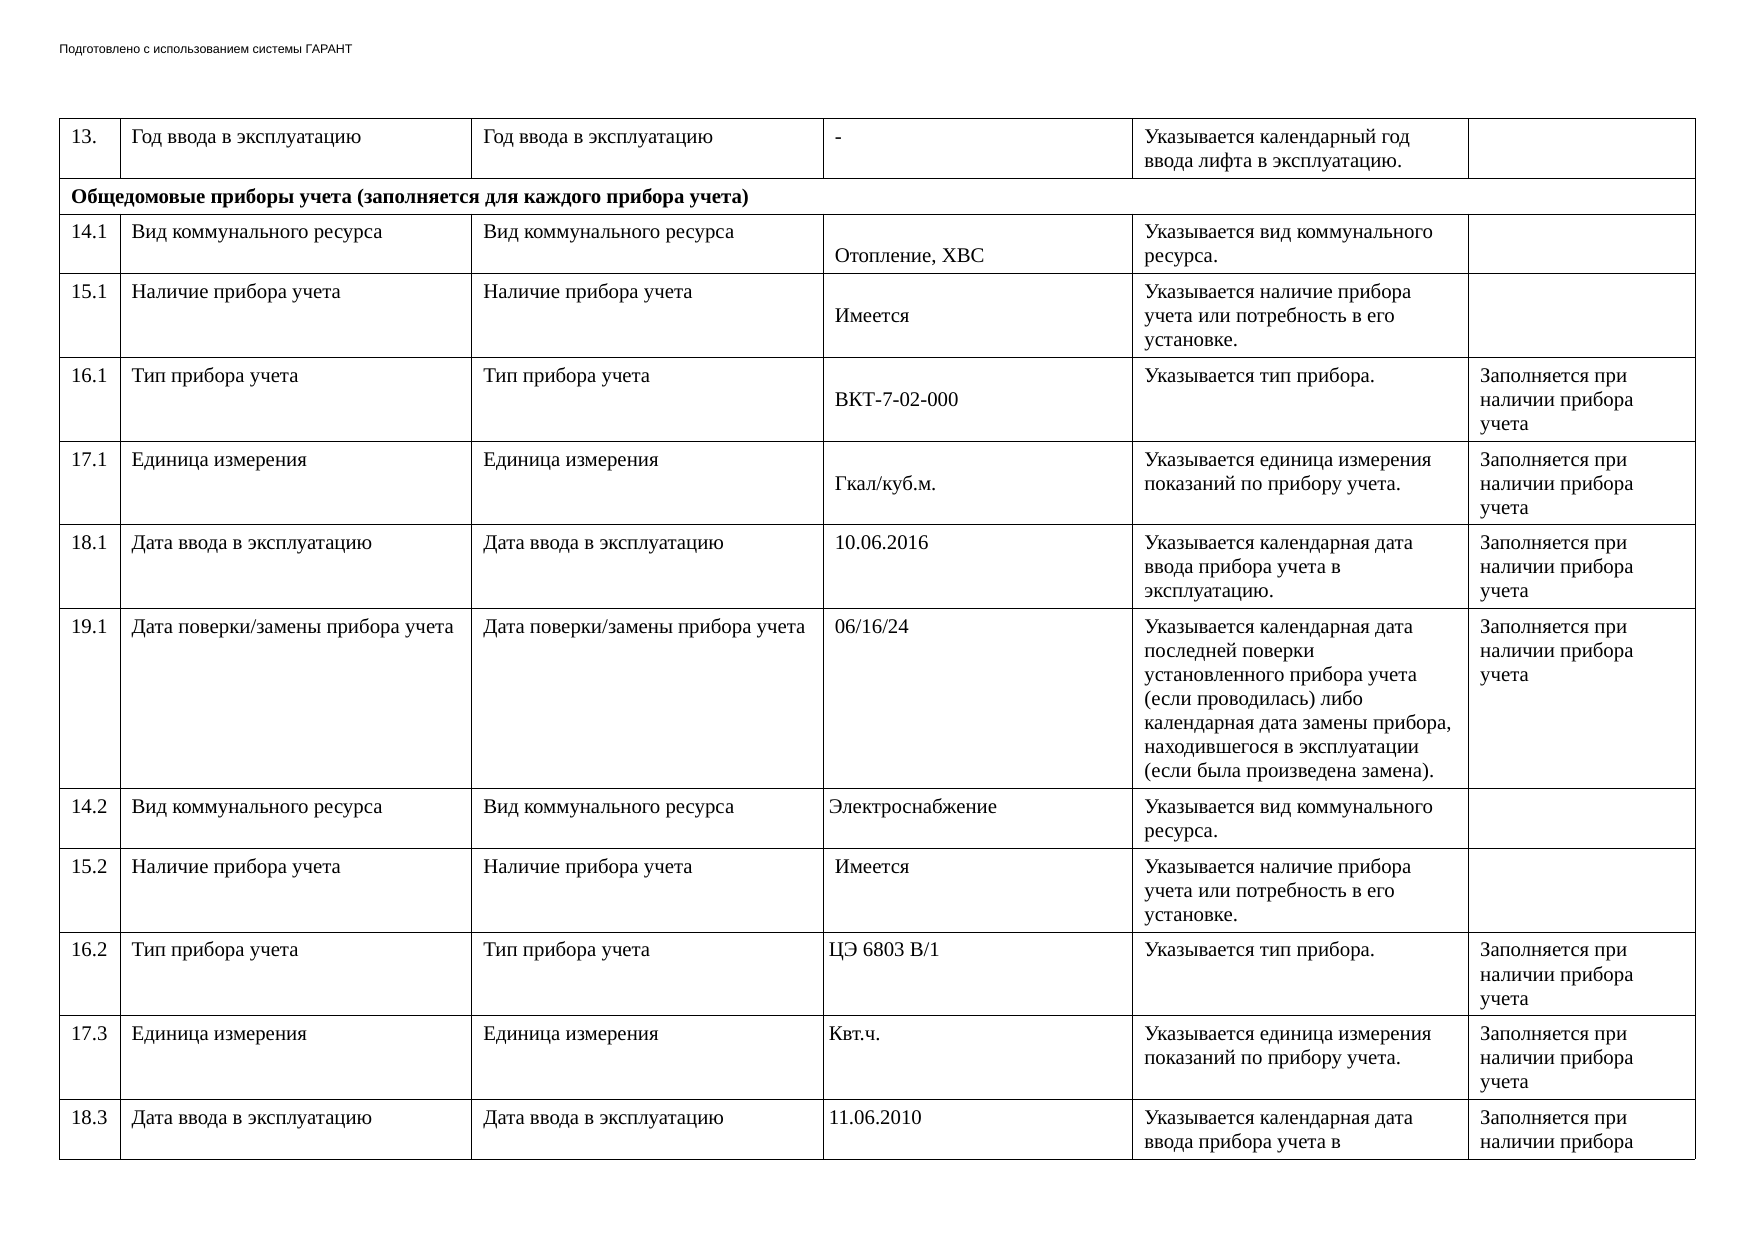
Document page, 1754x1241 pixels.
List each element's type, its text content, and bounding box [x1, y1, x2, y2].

table_cell Заполняется при наличии прибора учета [1469, 609, 1695, 788]
table_cell Указывается единица измерения показаний по прибору учета. [1133, 1016, 1468, 1099]
table_cell Указывается вид коммунального ресурса. [1133, 789, 1468, 848]
table_cell Указывается календарная дата ввода прибора учета в эксплуатацию. [1133, 525, 1468, 608]
table_cell Единица измерения [472, 1016, 823, 1099]
table_cell Указывается тип прибора. [1133, 933, 1468, 1015]
table_cell [1469, 274, 1695, 357]
table_cell Дата ввода в эксплуатацию [472, 525, 823, 608]
table_cell Указывается наличие прибора учета или потребность в его установке. [1133, 274, 1468, 357]
table_cell - [824, 119, 1132, 178]
table_cell 16.1 [60, 358, 120, 441]
table_cell [1469, 789, 1695, 848]
table_cell Тип прибора учета [121, 933, 471, 1015]
table_cell 17.3 [60, 1016, 120, 1099]
table_cell 18.1 [60, 525, 120, 608]
table_cell Заполняется при наличии прибора учета [1469, 1016, 1695, 1099]
table_cell Отопление, ХВС [824, 215, 1132, 273]
table_cell 15.1 [60, 274, 120, 357]
table_cell 17.1 [60, 442, 120, 524]
table_cell 10.06.2016 [824, 525, 1132, 608]
table_cell 14.2 [60, 789, 120, 848]
table_cell 18.3 [60, 1100, 120, 1159]
table_cell Единица измерения [121, 442, 471, 524]
table_cell Дата ввода в эксплуатацию [121, 525, 471, 608]
table_cell Вид коммунального ресурса [121, 789, 471, 848]
table_cell Год ввода в эксплуатацию [121, 119, 471, 178]
table_cell Квт.ч. [824, 1016, 1132, 1099]
table_cell Вид коммунального ресурса [472, 215, 823, 273]
table_cell Тип прибора учета [472, 358, 823, 441]
table_cell Заполняется при наличии прибора [1469, 1100, 1695, 1159]
table_cell Дата ввода в эксплуатацию [121, 1100, 471, 1159]
table_cell 15.2 [60, 849, 120, 932]
table_cell 19.1 [60, 609, 120, 788]
table_cell 14.1 [60, 215, 120, 273]
table_cell [1469, 119, 1695, 178]
table_cell Вид коммунального ресурса [121, 215, 471, 273]
table_cell Наличие прибора учета [472, 274, 823, 357]
table_cell Указывается вид коммунального ресурса. [1133, 215, 1468, 273]
table_cell Наличие прибора учета [121, 849, 471, 932]
table_cell Дата поверки/замены прибора учета [121, 609, 471, 788]
table_cell Имеется [824, 849, 1132, 932]
table_cell Указывается единица измерения показаний по прибору учета. [1133, 442, 1468, 524]
table_cell Тип прибора учета [472, 933, 823, 1015]
table_cell Указывается тип прибора. [1133, 358, 1468, 441]
table_cell Единица измерения [472, 442, 823, 524]
table_cell Гкал/куб.м. [824, 442, 1132, 524]
table_cell Заполняется при наличии прибора учета [1469, 358, 1695, 441]
table_cell Имеется [824, 274, 1132, 357]
table_cell Указывается календарный год ввода лифта в эксплуатацию. [1133, 119, 1468, 178]
table_cell 16.2 [60, 933, 120, 1015]
table_cell Дата поверки/замены прибора учета [472, 609, 823, 788]
table_cell [1469, 849, 1695, 932]
table_cell Указывается календарная дата ввода прибора учета в [1133, 1100, 1468, 1159]
table_cell 11.06.2010 [824, 1100, 1132, 1159]
table_cell Указывается наличие прибора учета или потребность в его установке. [1133, 849, 1468, 932]
table_cell Электроснабжение [824, 789, 1132, 848]
table_cell ВКТ-7-02-000 [824, 358, 1132, 441]
table_cell Наличие прибора учета [472, 849, 823, 932]
table_cell Заполняется при наличии прибора учета [1469, 442, 1695, 524]
table_cell Дата ввода в эксплуатацию [472, 1100, 823, 1159]
table_cell 16.06.24 [824, 609, 1132, 788]
table_cell 13. [60, 119, 120, 178]
table_cell Наличие прибора учета [121, 274, 471, 357]
table_cell Заполняется при наличии прибора учета [1469, 525, 1695, 608]
table_cell Год ввода в эксплуатацию [472, 119, 823, 178]
table_cell Вид коммунального ресурса [472, 789, 823, 848]
table_cell Общедомовые приборы учета (заполняется для каждого прибора учета) [60, 179, 1695, 213]
table_cell Единица измерения [121, 1016, 471, 1099]
table_cell [1469, 215, 1695, 273]
table_cell ЦЭ 6803 В/1 [824, 933, 1132, 1015]
table_cell Указывается календарная дата последней поверки установленного прибора учета (если проводилась) либо календарная дата замены прибора, находившегося в эксплуатации (если была произведена замена). [1133, 609, 1468, 788]
table_cell Заполняется при наличии прибора учета [1469, 933, 1695, 1015]
table_cell Тип прибора учета [121, 358, 471, 441]
